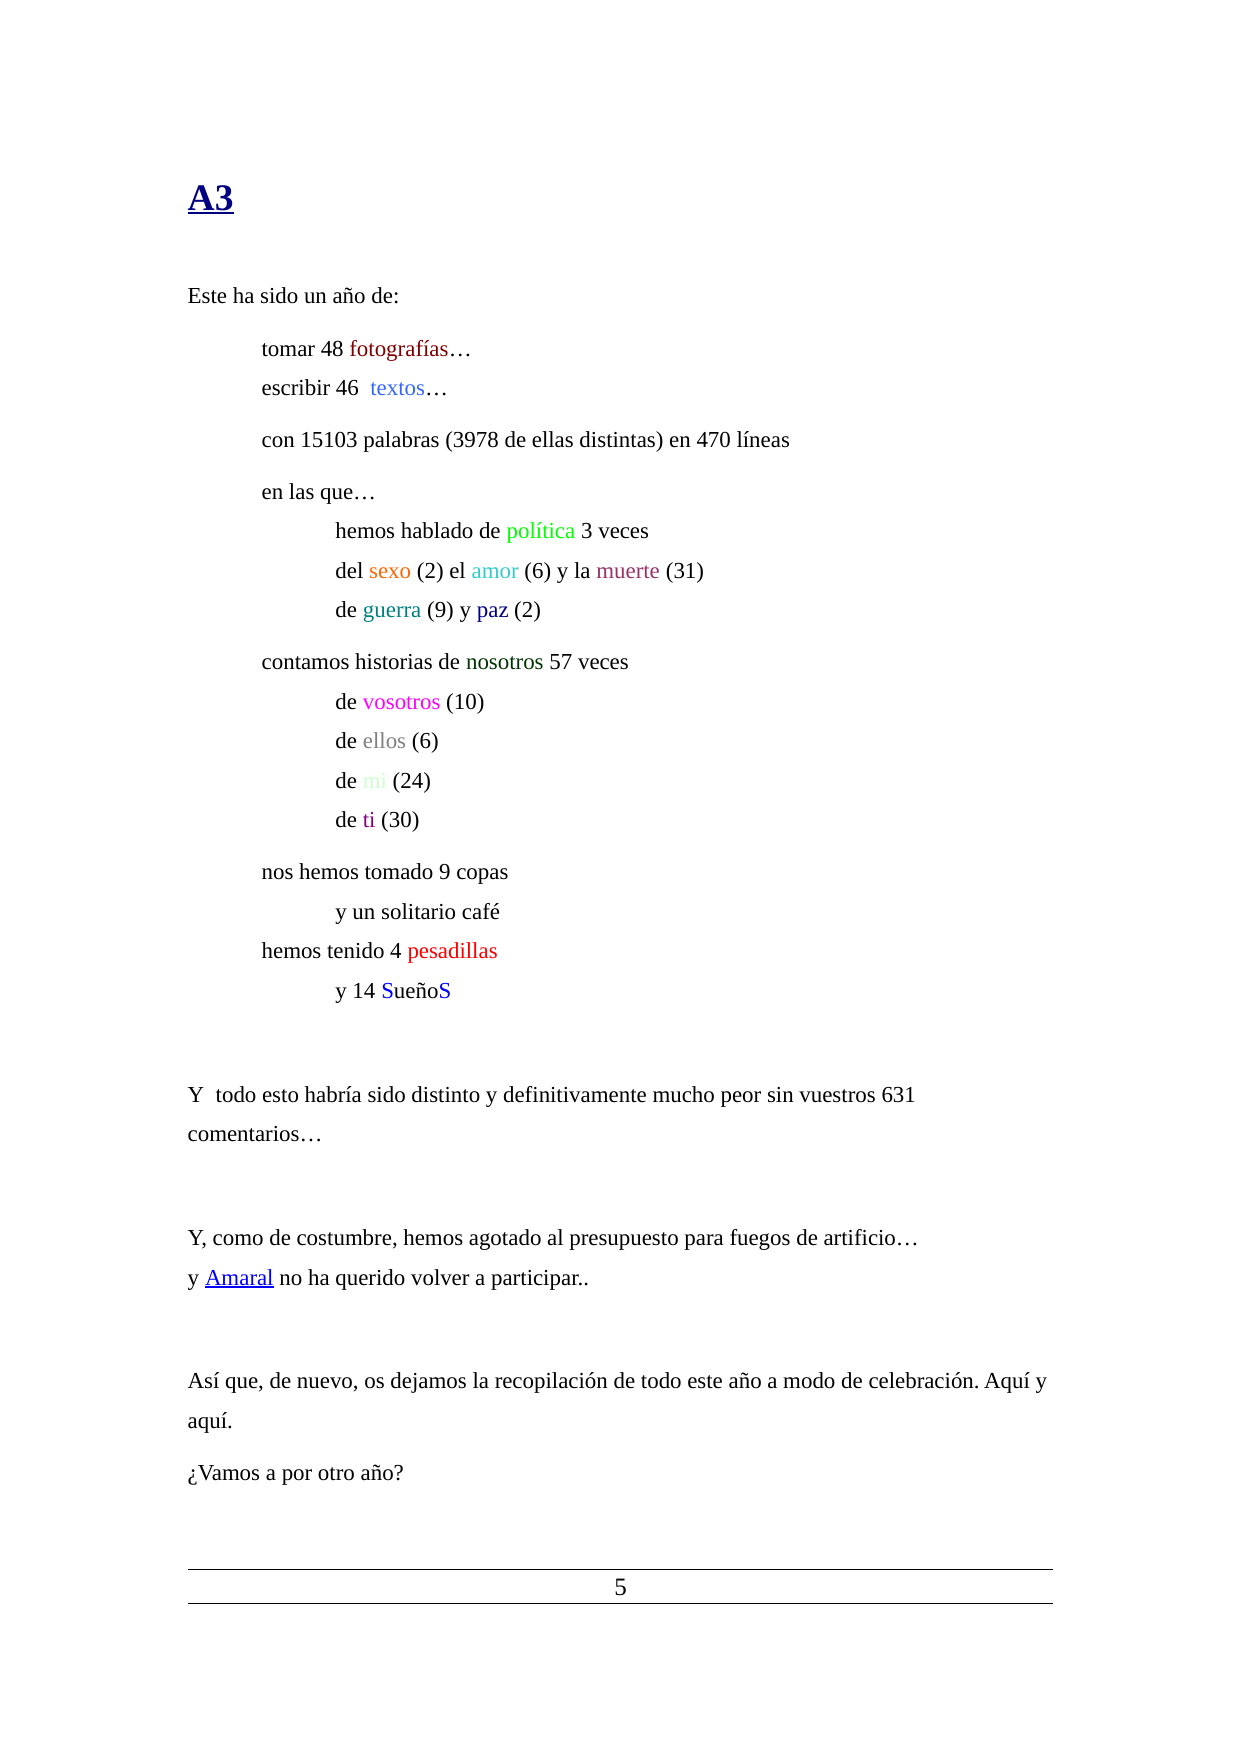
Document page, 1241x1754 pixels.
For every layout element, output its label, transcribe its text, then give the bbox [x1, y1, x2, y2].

subtitle A3 [187, 175, 1053, 218]
text nos hemos tomado 9 copas y un solitario café hemos tenido 4 pesadillas y 14 SueñoS [187, 858, 1053, 1003]
text Y, como de costumbre, hemos agotado al presupuesto para fuegos de artificio… y Amaral no ha querido volver a participar.. [187, 1224, 1053, 1290]
text Y todo esto habría sido distinto y definitivamente mucho peor sin vuestros 631 comentarios… [187, 1081, 1053, 1147]
text Así que, de nuevo, os dejamos la recopilación de todo este año a modo de celebración. Aquí y aquí. [187, 1368, 1053, 1433]
text ¿Vamos a por otro año? [187, 1459, 1053, 1485]
text contamos historias de nosotros 57 veces de vosotros (10) de ellos (6) de mi (24) de ti (30) [187, 648, 1053, 833]
text Este ha sido un año de: [187, 283, 1053, 309]
text tomar 48 fotografías… escribir 46 textos… [187, 334, 1053, 400]
text en las que… hemos hablado de política 3 veces del sexo (2) el amor (6) y la muerte (31) de guerra (9) y paz (2) [187, 478, 1053, 623]
text con 15103 palabras (3978 de ellas distintas) en 470 líneas [187, 426, 1053, 452]
